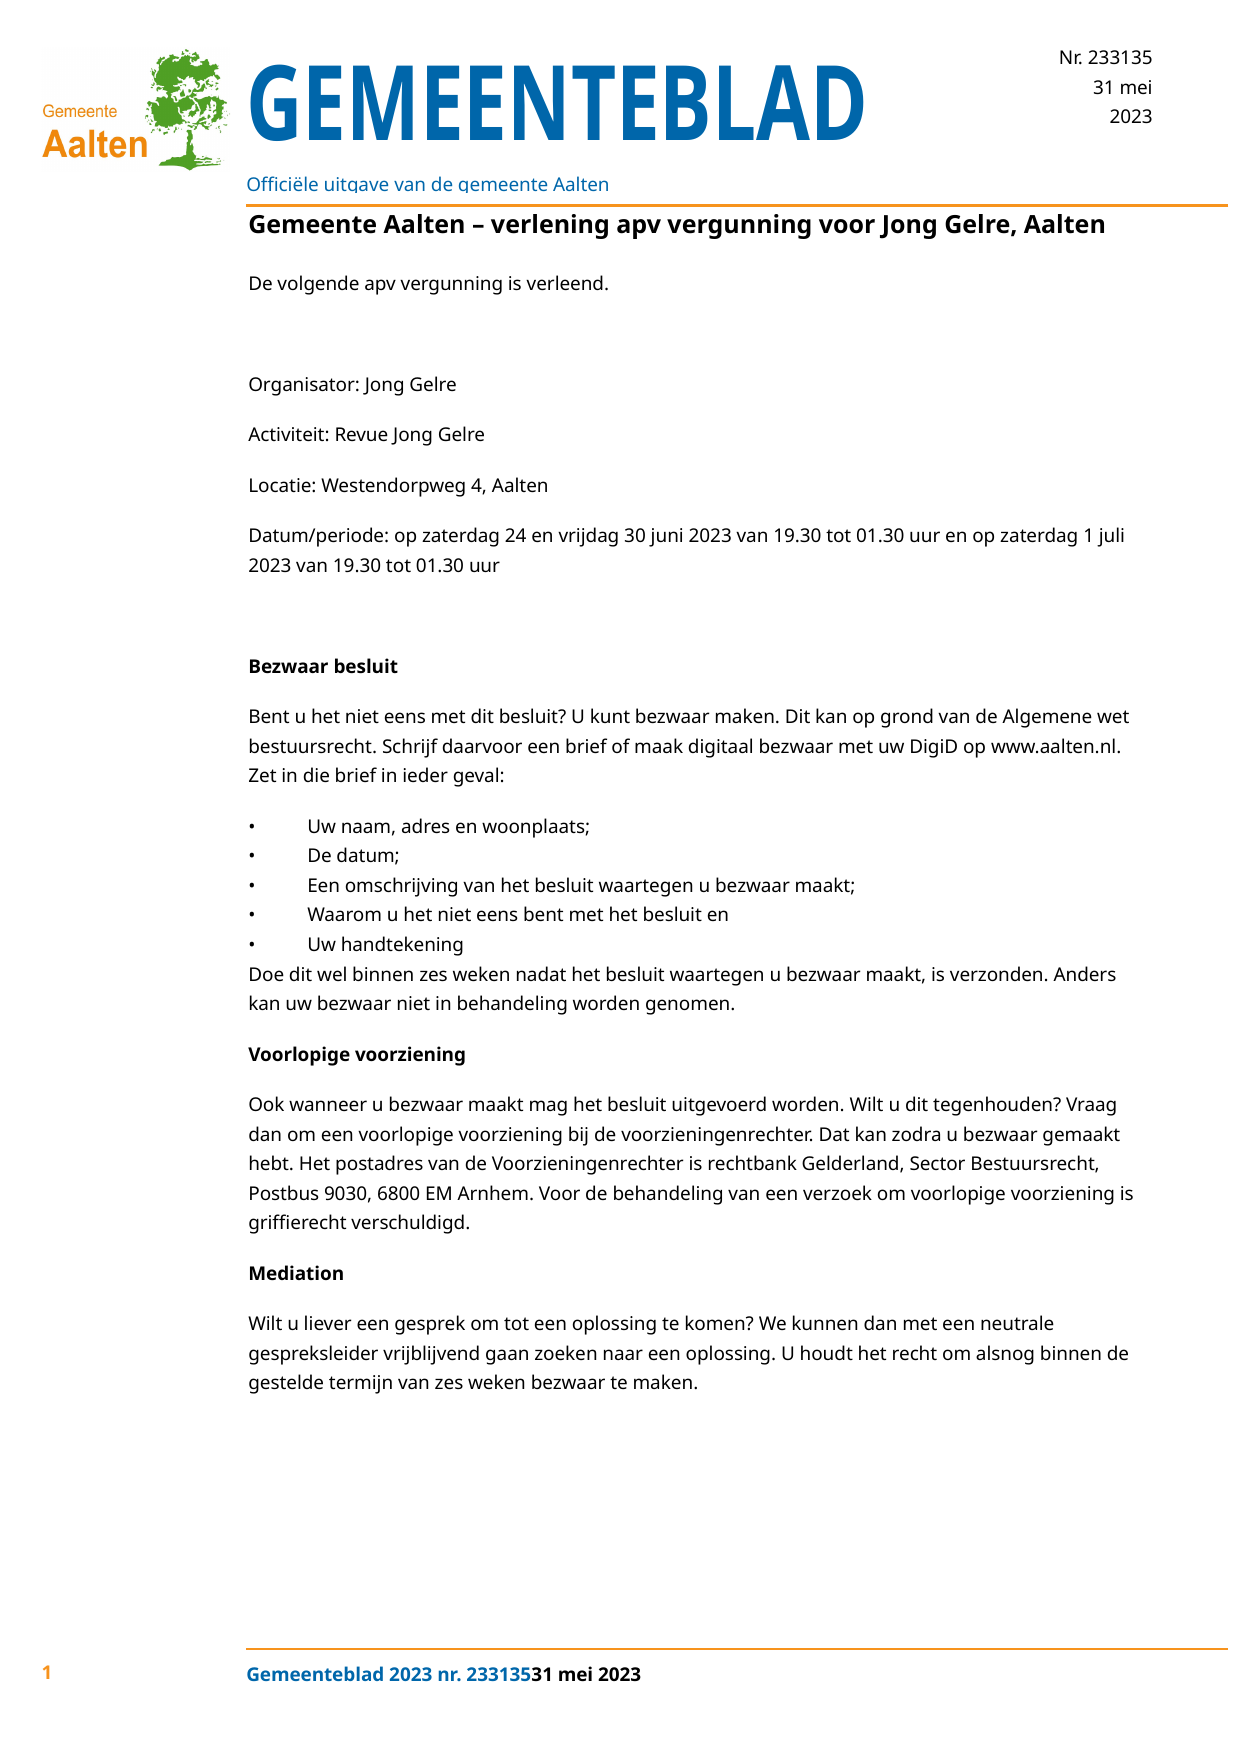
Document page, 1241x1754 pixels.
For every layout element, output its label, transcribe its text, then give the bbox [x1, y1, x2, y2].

text Wilt u liever een gesprek om tot een oplossing te komen? We kunnen dan met een neutrale gespreksleider vrijblijvend gaan zoeken naar een oplossing. U houdt het recht om alsnog binnen de gestelde termijn van zes weken bezwaar te maken. [248, 1310, 1152, 1395]
text Gemeente Aalten – verlening apv vergunning voor Jong Gelre, Aalten [248, 207, 1152, 241]
list Uw handtekening [248, 931, 1152, 957]
text Locatie: Westendorpweg 4, Aalten [248, 472, 1152, 498]
text Datum/periode: op zaterdag 24 en vrijdag 30 juni 2023 van 19.30 tot 01.30 uur en op zaterdag 1 juli 2023 van 19.30 tot 01.30 uur [248, 522, 1152, 578]
picture [41, 47, 231, 172]
text Activiteit: Revue Jong Gelre [248, 422, 1152, 447]
list Een omschrijving van het besluit waartegen u bezwaar maakt; [248, 872, 1152, 898]
list Waarom u het niet eens bent met het besluit en [248, 902, 1152, 927]
text De volgende apv vergunning is verleend. [248, 270, 1152, 296]
text Organisator: Jong Gelre [248, 371, 1152, 397]
text Doe dit wel binnen zes weken nadat het besluit waartegen u bezwaar maakt, is verzonden. Anders kan uw bezwaar niet in behandeling worden genomen. [248, 961, 1152, 1016]
text Ook wanneer u bezwaar maakt mag het besluit uitgevoerd worden. Wilt u dit tegenhouden? Vraag dan om een voorlopige voorziening bij de voorzieningenrechter. Dat kan zodra u bezwaar gemaakt hebt. Het postadres van de Voorzieningenrechter is rechtbank Gelderland, Sector Bestuursrecht, Postbus 9030, 6800 EM Arnhem. Voor de behandeling van een verzoek om voorlopige voorziening is griffierecht verschuldigd. [248, 1091, 1152, 1235]
list Uw naam, adres en woonplaats; [248, 813, 1152, 838]
text Bezwaar besluit [248, 653, 1152, 678]
text Voorlopige voorziening [248, 1041, 1152, 1066]
text Mediation [248, 1260, 1152, 1286]
list De datum; [248, 842, 1152, 868]
text Bent u het niet eens met dit besluit? U kunt bezwaar maken. Dit kan op grond van de Algemene wet bestuursrecht. Schrijf daarvoor een brief of maak digitaal bezwaar met uw DigiD op www.aalten.nl. Zet in die brief in ieder geval: [248, 703, 1152, 788]
